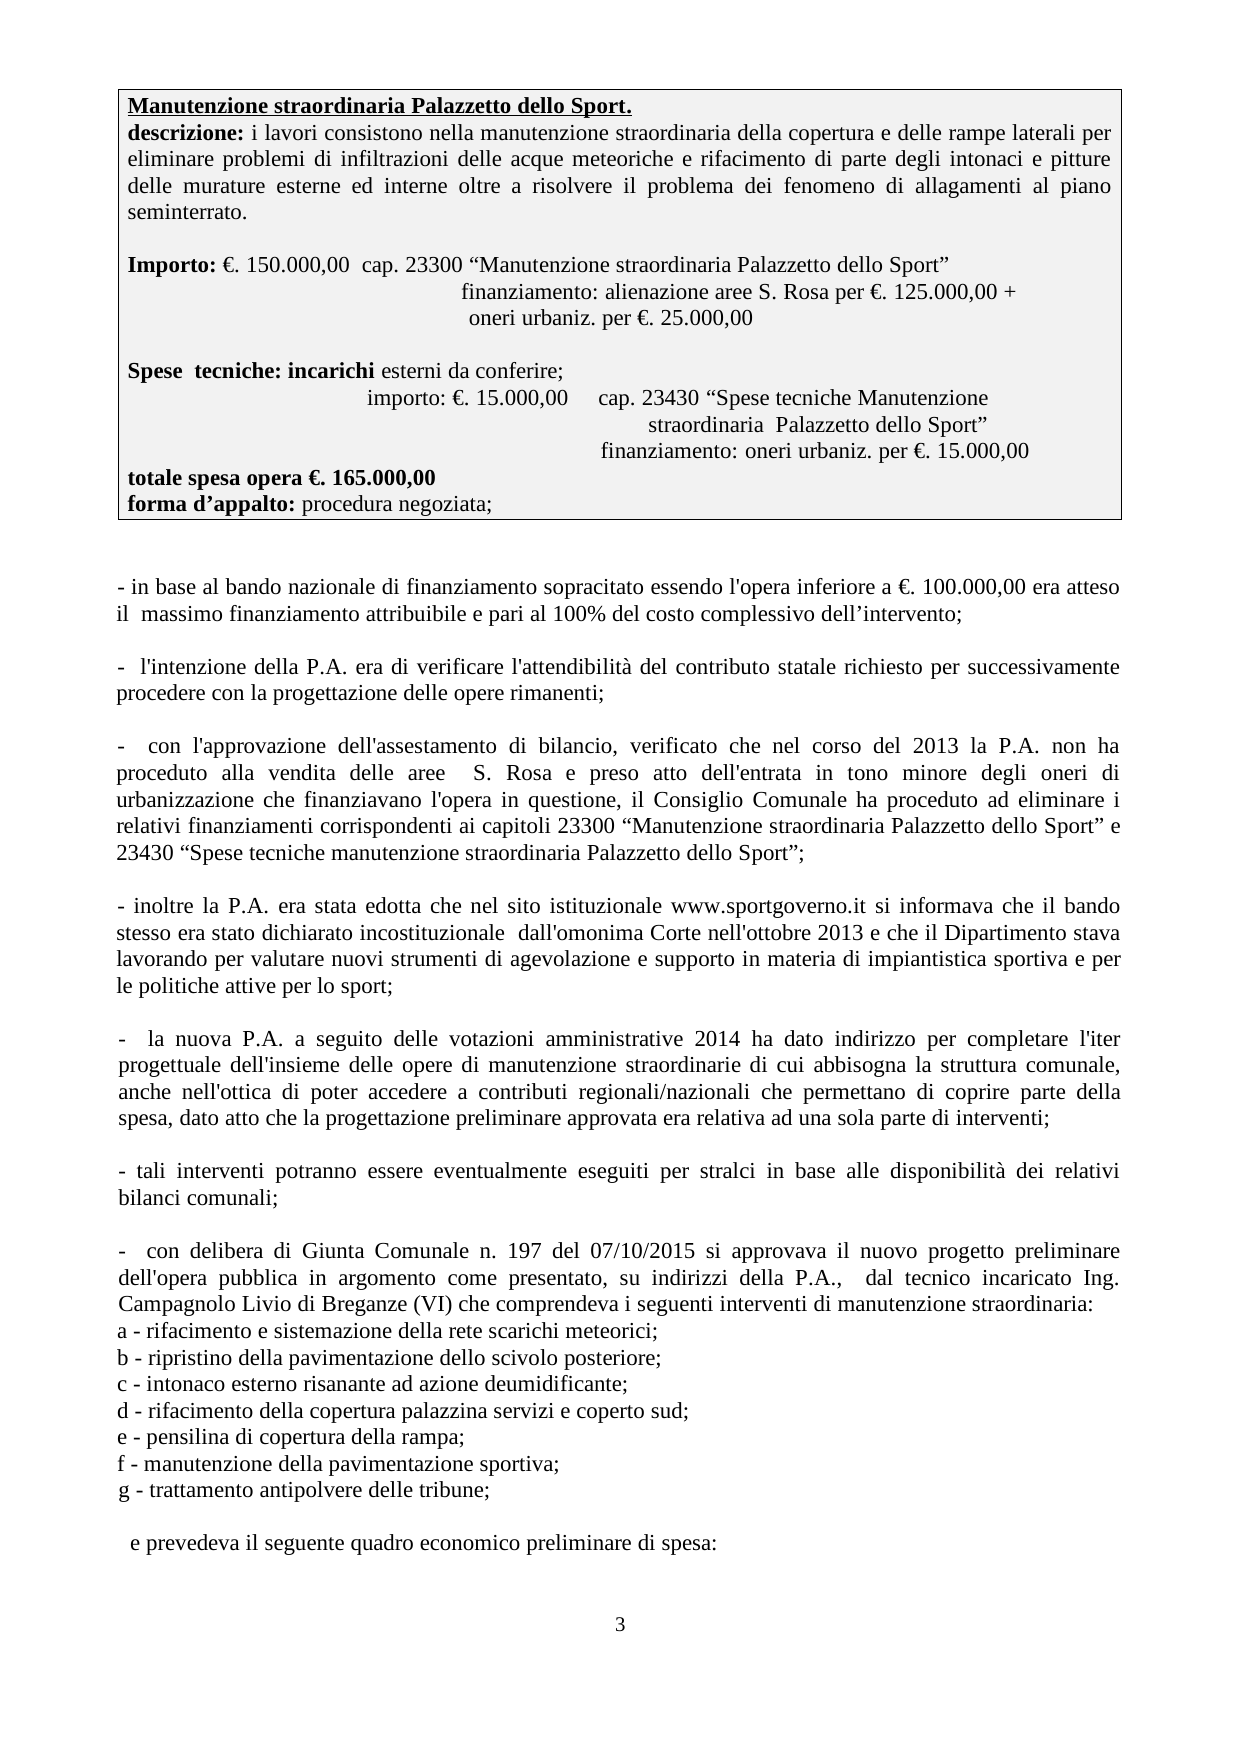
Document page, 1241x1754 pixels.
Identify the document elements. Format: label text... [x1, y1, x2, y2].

text - con delibera di Giunta Comunale n. 197 del 07/10/2015 si approvava il nuovo progetto preliminare dell'opera pubblica in argomento come presentato, su indirizzi della P.A., dal tecnico incaricato Ing. Campagnolo Livio di Breganze (VI) che comprendeva i seguenti interventi di manutenzione straordinaria: [118, 1237, 1122, 1317]
text forma d’appalto: procedura negoziata; [119, 487, 1121, 519]
text finanziamento: oneri urbaniz. per €. 15.000,00 [119, 434, 1121, 461]
text - in base al bando nazionale di finanziamento sopracitato essendo l'opera inferiore a €. 100.000,00 era atteso il massimo finanziamento attribuibile e pari al 100% del costo complessivo dell’intervento; [116, 573, 1122, 626]
text g - trattamento antipolvere delle tribune; [118, 1476, 1122, 1503]
subtitle e - pensilina di copertura della rampa; [117, 1423, 1122, 1449]
text - l'intenzione della P.A. era di verificare l'attendibilità del contributo statale richiesto per successivamente procedere con la progettazione delle opere rimanenti; [116, 653, 1122, 706]
text finanziamento: alienazione aree S. Rosa per €. 125.000,00 + [119, 274, 1121, 301]
subtitle a - rifacimento e sistemazione della rete scarichi meteorici; [117, 1317, 1122, 1343]
text oneri urbaniz. per €. 25.000,00 [119, 301, 1121, 328]
subtitle b - ripristino della pavimentazione dello scivolo posteriore; [117, 1343, 1122, 1370]
text straordinaria Palazzetto dello Sport” [119, 407, 1121, 434]
text - con l'approvazione dell'assestamento di bilancio, verificato che nel corso del 2013 la P.A. non ha proceduto alla vendita delle aree S. Rosa e preso atto dell'entrata in tono minore degli oneri di urbanizzazione che finanziavano l'opera in questione, il Consiglio Comunale ha proceduto ad eliminare i relativi finanziamenti corrispondenti ai capitoli 23300 “Manutenzione straordinaria Palazzetto dello Sport” e 23430 “Spese tecniche manutenzione straordinaria Palazzetto dello Sport”; [116, 732, 1122, 865]
text - tali interventi potranno essere eventualmente eseguiti per stralci in base alle disponibilità dei relativi bilanci comunali; [118, 1157, 1122, 1211]
text e prevedeva il seguente quadro economico preliminare di spesa: [118, 1529, 1122, 1556]
text - la nuova P.A. a seguito delle votazioni amministrative 2014 ha dato indirizzo per completare l'iter progettuale dell'insieme delle opere di manutenzione straordinarie di cui abbisogna la struttura comunale, anche nell'ottica di poter accedere a contributi regionali/nazionali che permettano di coprire parte della spesa, dato atto che la progettazione preliminare approvata era relativa ad una sola parte di interventi; [118, 1024, 1122, 1131]
text descrizione: i lavori consistono nella manutenzione straordinaria della copertura e delle rampe laterali per eliminare problemi di infiltrazioni delle acque meteoriche e rifacimento di parte degli intonaci e pitture delle murature esterne ed interne oltre a risolvere il problema dei fenomeno di allagamenti al piano seminterrato. [119, 115, 1121, 221]
text - inoltre la P.A. era stata edotta che nel sito istituzionale www.sportgoverno.it si informava che il bando stesso era stato dichiarato incostituzionale dall'omonima Corte nell'ottobre 2013 e che il Dipartimento stava lavorando per valutare nuovi strumenti di agevolazione e supporto in materia di impiantistica sportiva e per le politiche attive per lo sport; [116, 892, 1122, 998]
text importo: €. 15.000,00 cap. 23430 “Spese tecniche Manutenzione [119, 381, 1121, 407]
text Importo: €. 150.000,00 cap. 23300 “Manutenzione straordinaria Palazzetto dello Sport” [119, 248, 1121, 274]
text totale spesa opera €. 165.000,00 [119, 461, 1121, 487]
subtitle d - rifacimento della copertura palazzina servizi e coperto sud; [117, 1396, 1122, 1423]
subtitle f - manutenzione della pavimentazione sportiva; [117, 1449, 1122, 1476]
subtitle c - intonaco esterno risanante ad azione deumidificante; [117, 1370, 1122, 1396]
text Spese tecniche: incarichi esterni da conferire; [119, 354, 1121, 381]
text Manutenzione straordinaria Palazzetto dello Sport. [119, 90, 1121, 115]
